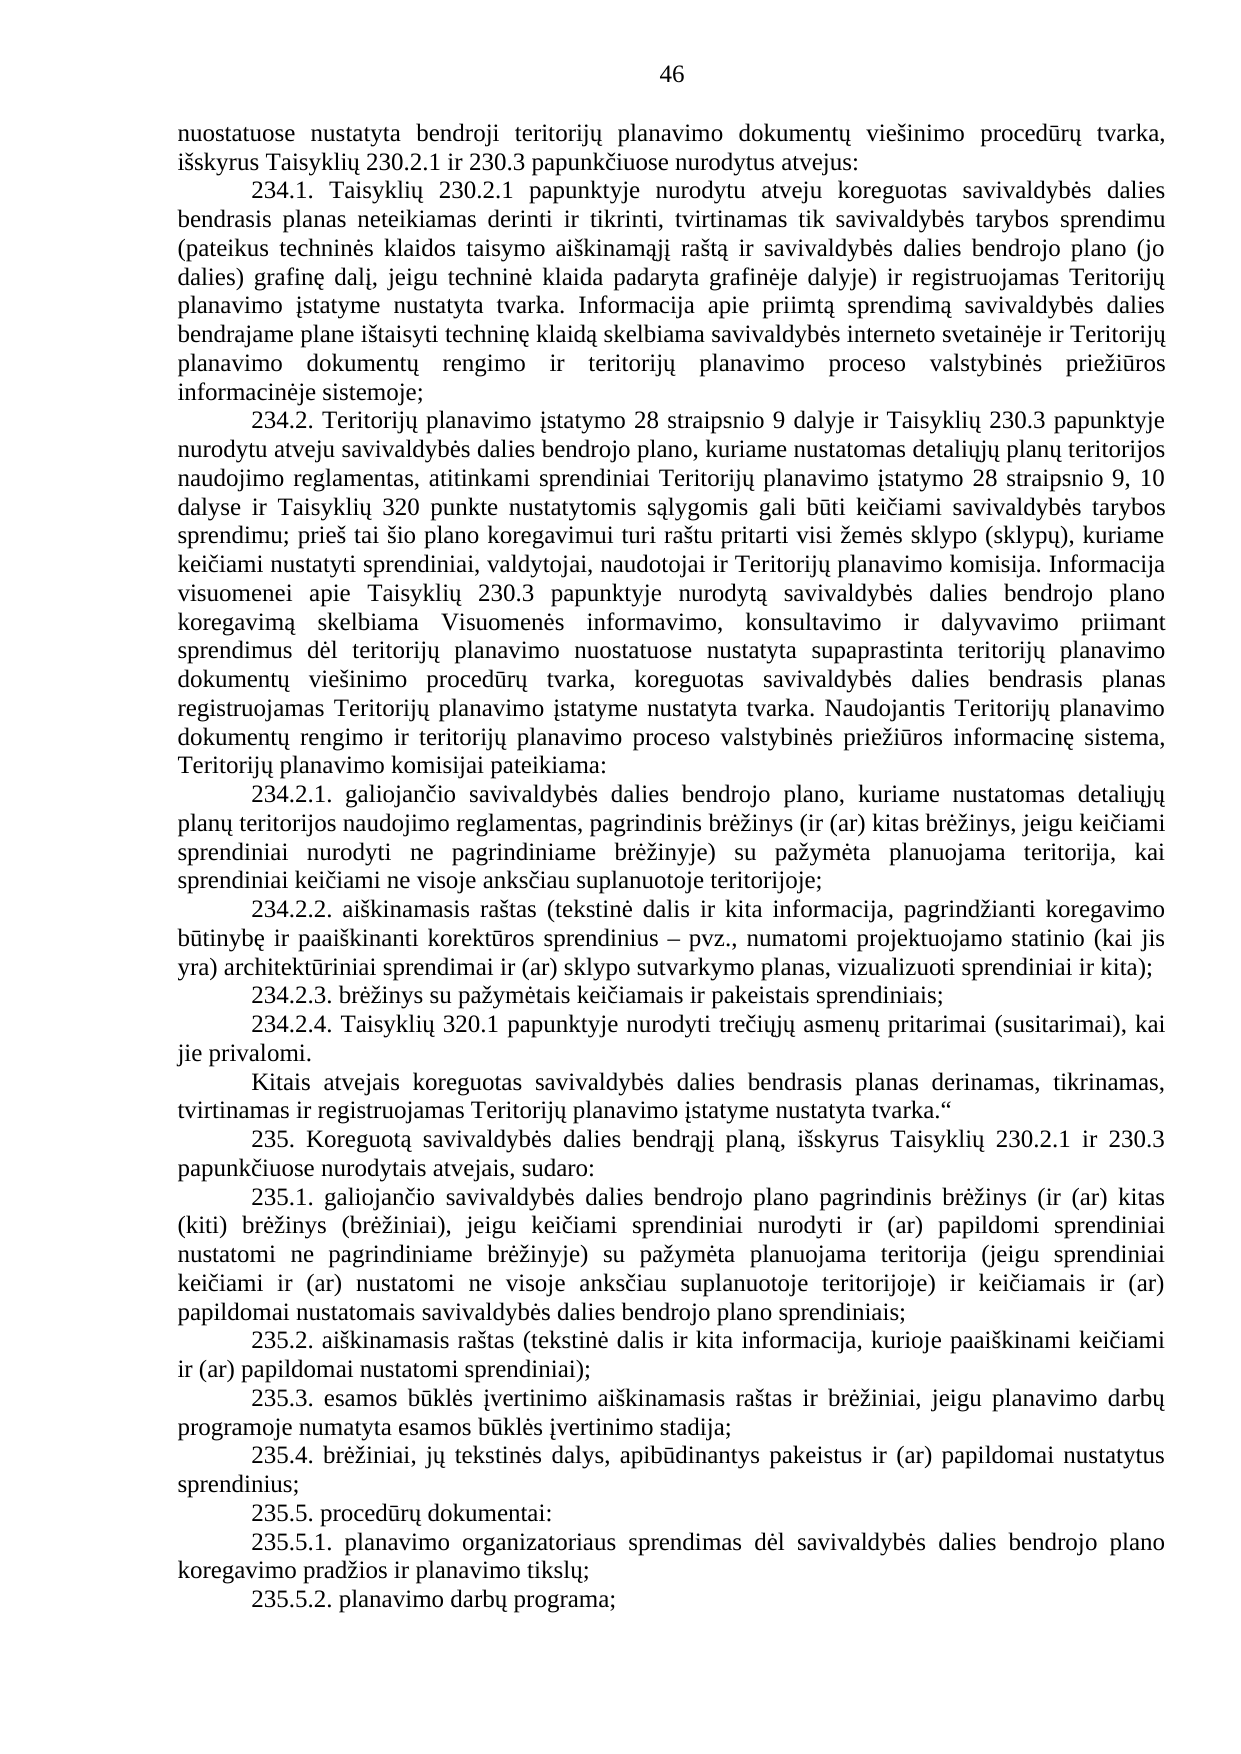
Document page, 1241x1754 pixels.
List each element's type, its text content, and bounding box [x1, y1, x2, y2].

text 234.2.2. aiškinamasis raštas (tekstinė dalis ir kita informacija, pagrindžianti koregavimo būtinybę ir paaiškinanti korektūros sprendinius – pvz., numatomi projektuojamo statinio (kai jis yra) architektūriniai sprendimai ir (ar) sklypo sutvarkymo planas, vizualizuoti sprendiniai ir kita); [177, 894, 1166, 981]
text 235. Koreguotą savivaldybės dalies bendrąjį planą, išskyrus Taisyklių 230.2.1 ir 230.3 papunkčiuose nurodytais atvejais, sudaro: [177, 1124, 1166, 1182]
text 234.2.4. Taisyklių 320.1 papunktyje nurodyti trečiųjų asmenų pritarimai (susitarimai), kai jie privalomi. [177, 1009, 1166, 1067]
text Kitais atvejais koreguotas savivaldybės dalies bendrasis planas derinamas, tikrinamas, tvirtinamas ir registruojamas Teritorijų planavimo įstatyme nustatyta tvarka.“ [177, 1067, 1166, 1124]
text nuostatuose nustatyta bendroji teritorijų planavimo dokumentų viešinimo procedūrų tvarka, išskyrus Taisyklių 230.2.1 ir 230.3 papunkčiuose nurodytus atvejus: [177, 118, 1166, 176]
text 235.2. aiškinamasis raštas (tekstinė dalis ir kita informacija, kurioje paaiškinami keičiami ir (ar) papildomai nustatomi sprendiniai); [177, 1326, 1166, 1383]
text 234.2. Teritorijų planavimo įstatymo 28 straipsnio 9 dalyje ir Taisyklių 230.3 papunktyje nurodytu atveju savivaldybės dalies bendrojo plano, kuriame nustatomas detaliųjų planų teritorijos naudojimo reglamentas, atitinkami sprendiniai Teritorijų planavimo įstatymo 28 straipsnio 9, 10 dalyse ir Taisyklių 320 punkte nustatytomis sąlygomis gali būti keičiami savivaldybės tarybos sprendimu; prieš tai šio plano koregavimui turi raštu pritarti visi žemės sklypo (sklypų), kuriame keičiami nustatyti sprendiniai, valdytojai, naudotojai ir Teritorijų planavimo komisija. Informacija visuomenei apie Taisyklių 230.3 papunktyje nurodytą savivaldybės dalies bendrojo plano koregavimą skelbiama Visuomenės informavimo, konsultavimo ir dalyvavimo priimant sprendimus dėl teritorijų planavimo nuostatuose nustatyta supaprastinta teritorijų planavimo dokumentų viešinimo procedūrų tvarka, koreguotas savivaldybės dalies bendrasis planas registruojamas Teritorijų planavimo įstatyme nustatyta tvarka. Naudojantis Teritorijų planavimo dokumentų rengimo ir teritorijų planavimo proceso valstybinės priežiūros informacinę sistema, Teritorijų planavimo komisijai pateikiama: [177, 406, 1166, 779]
text 234.2.3. brėžinys su pažymėtais keičiamais ir pakeistais sprendiniais; [177, 981, 1166, 1009]
text 234.1. Taisyklių 230.2.1 papunktyje nurodytu atveju koreguotas savivaldybės dalies bendrasis planas neteikiamas derinti ir tikrinti, tvirtinamas tik savivaldybės tarybos sprendimu (pateikus techninės klaidos taisymo aiškinamąjį raštą ir savivaldybės dalies bendrojo plano (jo dalies) grafinę dalį, jeigu techninė klaida padaryta grafinėje dalyje) ir registruojamas Teritorijų planavimo įstatyme nustatyta tvarka. Informacija apie priimtą sprendimą savivaldybės dalies bendrajame plane ištaisyti techninę klaidą skelbiama savivaldybės interneto svetainėje ir Teritorijų planavimo dokumentų rengimo ir teritorijų planavimo proceso valstybinės priežiūros informacinėje sistemoje; [177, 176, 1166, 406]
text 235.3. esamos būklės įvertinimo aiškinamasis raštas ir brėžiniai, jeigu planavimo darbų programoje numatyta esamos būklės įvertinimo stadija; [177, 1383, 1166, 1441]
text 234.2.1. galiojančio savivaldybės dalies bendrojo plano, kuriame nustatomas detaliųjų planų teritorijos naudojimo reglamentas, pagrindinis brėžinys (ir (ar) kitas brėžinys, jeigu keičiami sprendiniai nurodyti ne pagrindiniame brėžinyje) su pažymėta planuojama teritorija, kai sprendiniai keičiami ne visoje anksčiau suplanuotoje teritorijoje; [177, 779, 1166, 894]
text 235.4. brėžiniai, jų tekstinės dalys, apibūdinantys pakeistus ir (ar) papildomai nustatytus sprendinius; [177, 1441, 1166, 1498]
text 235.5.2. planavimo darbų programa; [177, 1584, 1166, 1613]
text 235.5. procedūrų dokumentai: [177, 1498, 1166, 1527]
text 235.1. galiojančio savivaldybės dalies bendrojo plano pagrindinis brėžinys (ir (ar) kitas (kiti) brėžinys (brėžiniai), jeigu keičiami sprendiniai nurodyti ir (ar) papildomi sprendiniai nustatomi ne pagrindiniame brėžinyje) su pažymėta planuojama teritorija (jeigu sprendiniai keičiami ir (ar) nustatomi ne visoje anksčiau suplanuotoje teritorijoje) ir keičiamais ir (ar) papildomai nustatomais savivaldybės dalies bendrojo plano sprendiniais; [177, 1182, 1166, 1326]
text 235.5.1. planavimo organizatoriaus sprendimas dėl savivaldybės dalies bendrojo plano koregavimo pradžios ir planavimo tikslų; [177, 1527, 1166, 1584]
